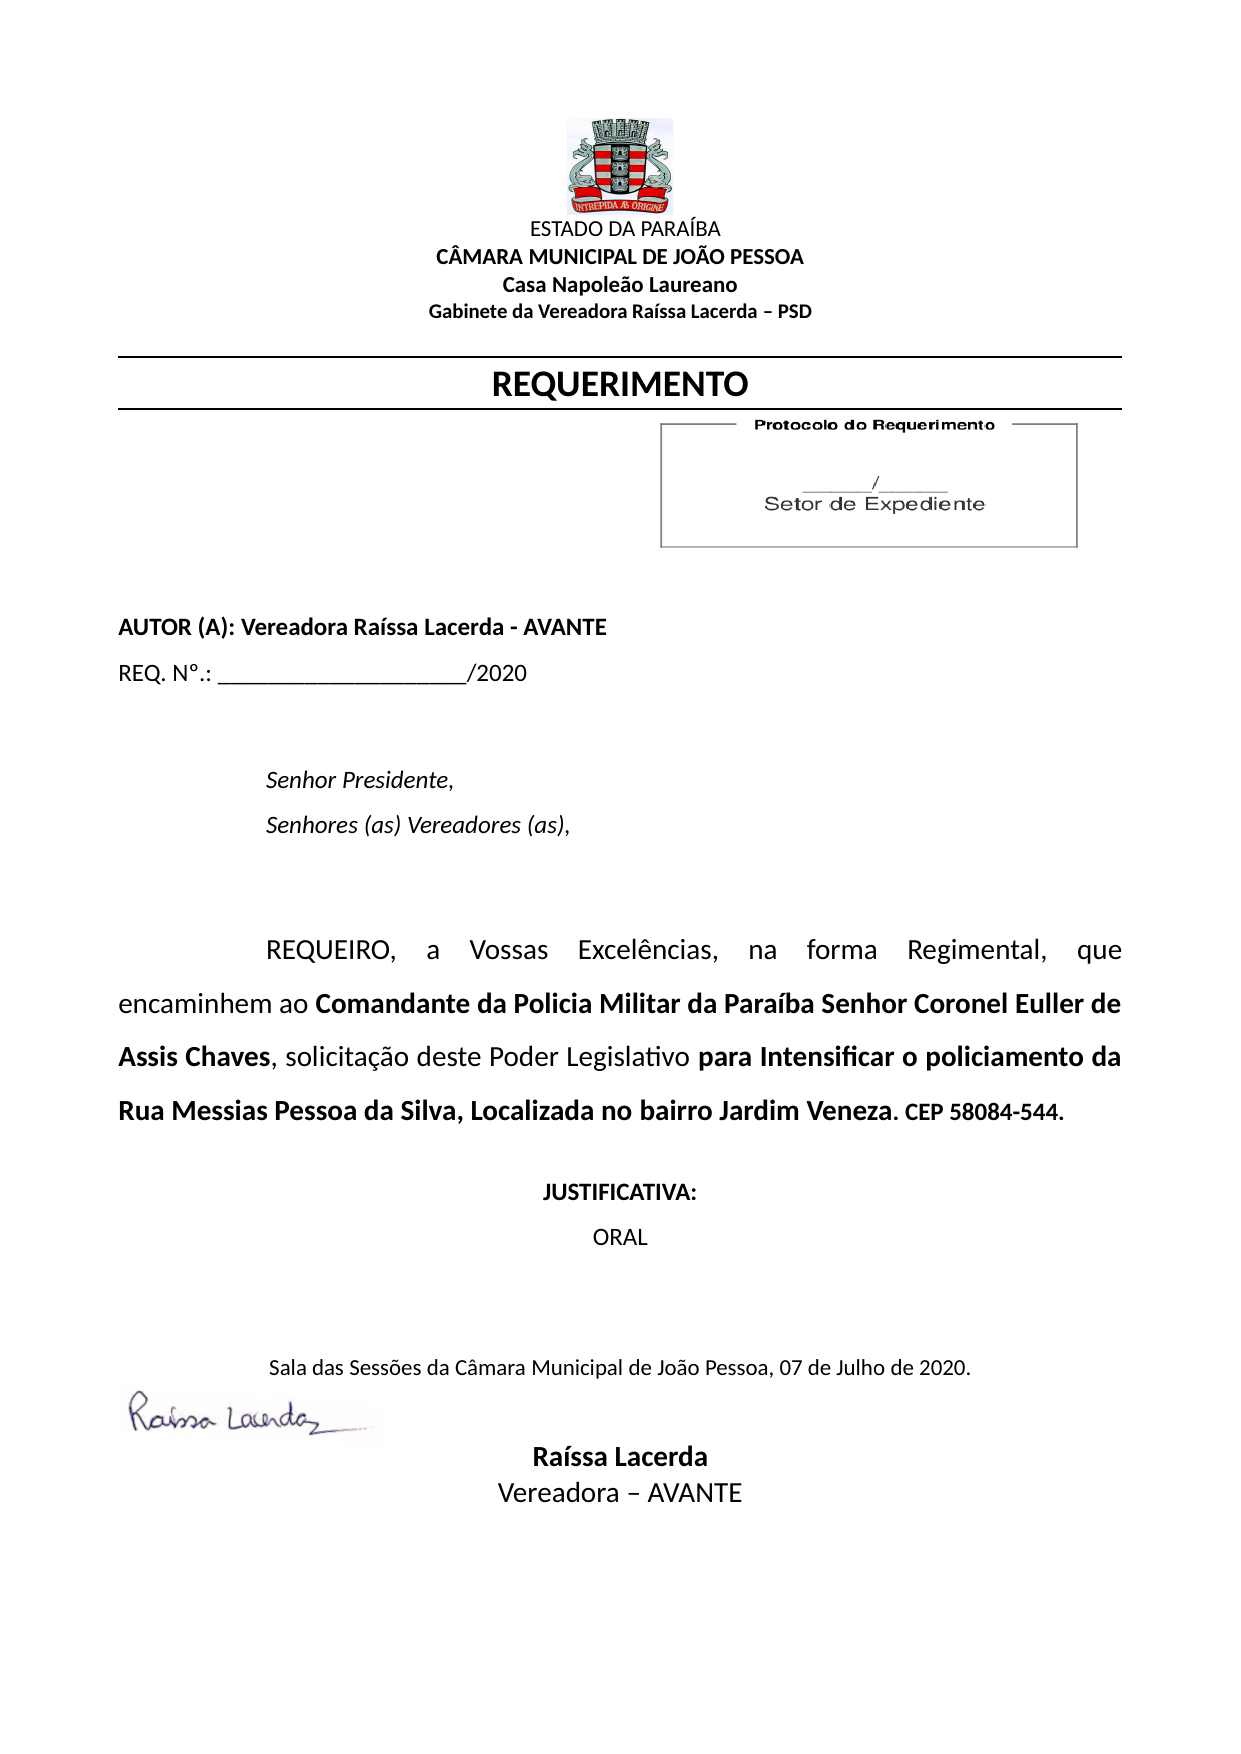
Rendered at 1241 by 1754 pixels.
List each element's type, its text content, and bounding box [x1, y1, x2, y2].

text REQUEIRO, a Vossas Excelências, na forma Regimental, que encaminhem ao Comandante da Policia Militar da Paraíba Senhor Coronel Euller de Assis Chaves, solicitação deste Poder Legislativo para Intensificar o policiamento da Rua Messias Pessoa da Silva, Localizada no bairro Jardim Veneza. CEP 58084-544. [118, 931, 1122, 1127]
text REQUERIMENTO [118, 358, 1122, 408]
text Raíssa Lacerda [118, 1438, 1122, 1474]
text ESTADO DA PARAÍBA [118, 214, 1122, 242]
text ORAL [118, 1221, 1122, 1252]
text REQ. Nº.: ____________________/2020 [118, 657, 1122, 687]
text Senhores (as) Vereadores (as), [118, 809, 1122, 840]
text JUSTIFICATIVA: [118, 1176, 1122, 1206]
subtitle Casa Napoleão Laureano [118, 271, 1122, 298]
text Senhor Presidente, [118, 764, 1122, 794]
text CÂMARA MUNICIPAL DE JOÃO PESSOA [118, 242, 1122, 271]
text AUTOR (A): Vereadora Raíssa Lacerda - AVANTE [118, 611, 1122, 642]
text Vereadora – AVANTE [118, 1474, 1122, 1510]
text Gabinete da Vereadora Raíssa Lacerda – PSD [118, 298, 1122, 324]
text Sala das Sessões da Câmara Municipal de João Pessoa, 07 de Julho de 2020. [118, 1353, 1122, 1381]
